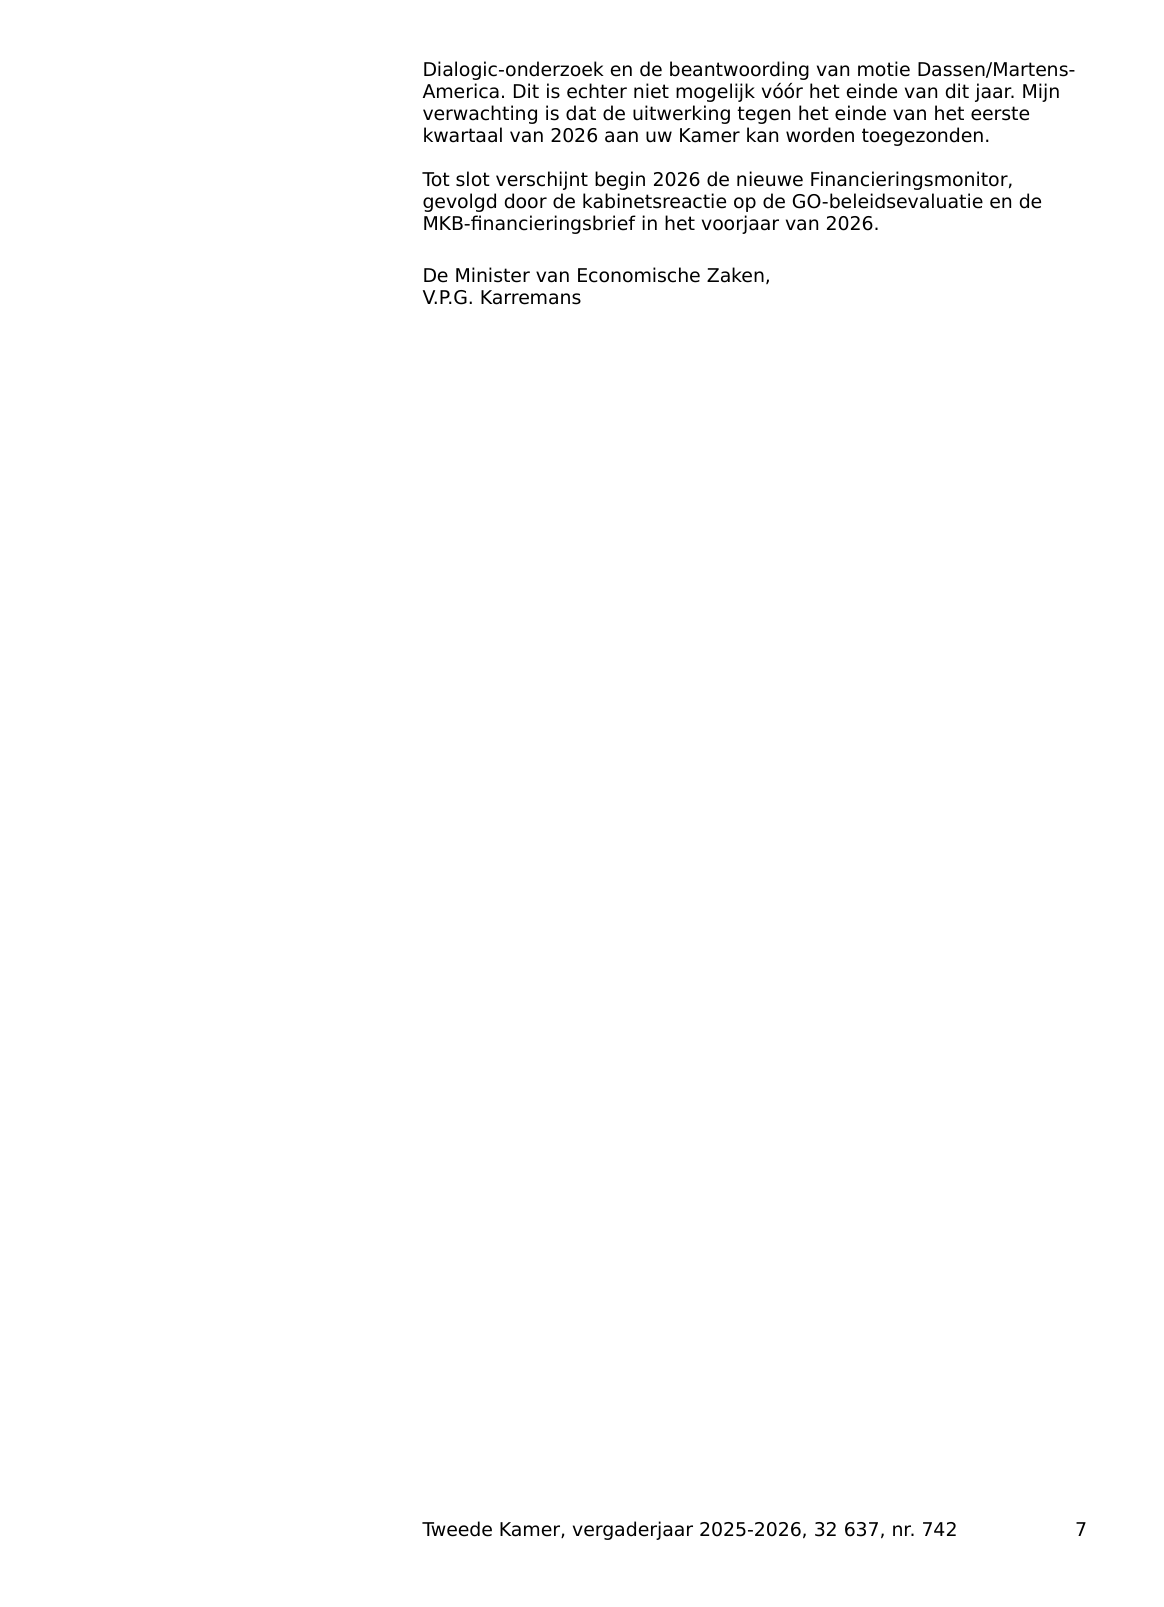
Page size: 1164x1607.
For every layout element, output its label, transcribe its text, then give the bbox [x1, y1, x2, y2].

text Dialogic-onderzoek en de beantwoording van motie Dassen/Martens-America. Dit is echter niet mogelijk vóór het einde van dit jaar. Mijn verwachting is dat de uitwerking tegen het einde van het eerste kwartaal van 2026 aan uw Kamer kan worden toegezonden. [422, 59, 1087, 147]
text Tot slot verschijnt begin 2026 de nieuwe Financieringsmonitor, gevolgd door de kabinetsreactie op de GO-beleidsevaluatie en de MKB-financieringsbrief in het voorjaar van 2026. [422, 169, 1087, 235]
text De Minister van Economische Zaken, V.P.G. Karremans [422, 265, 1087, 309]
